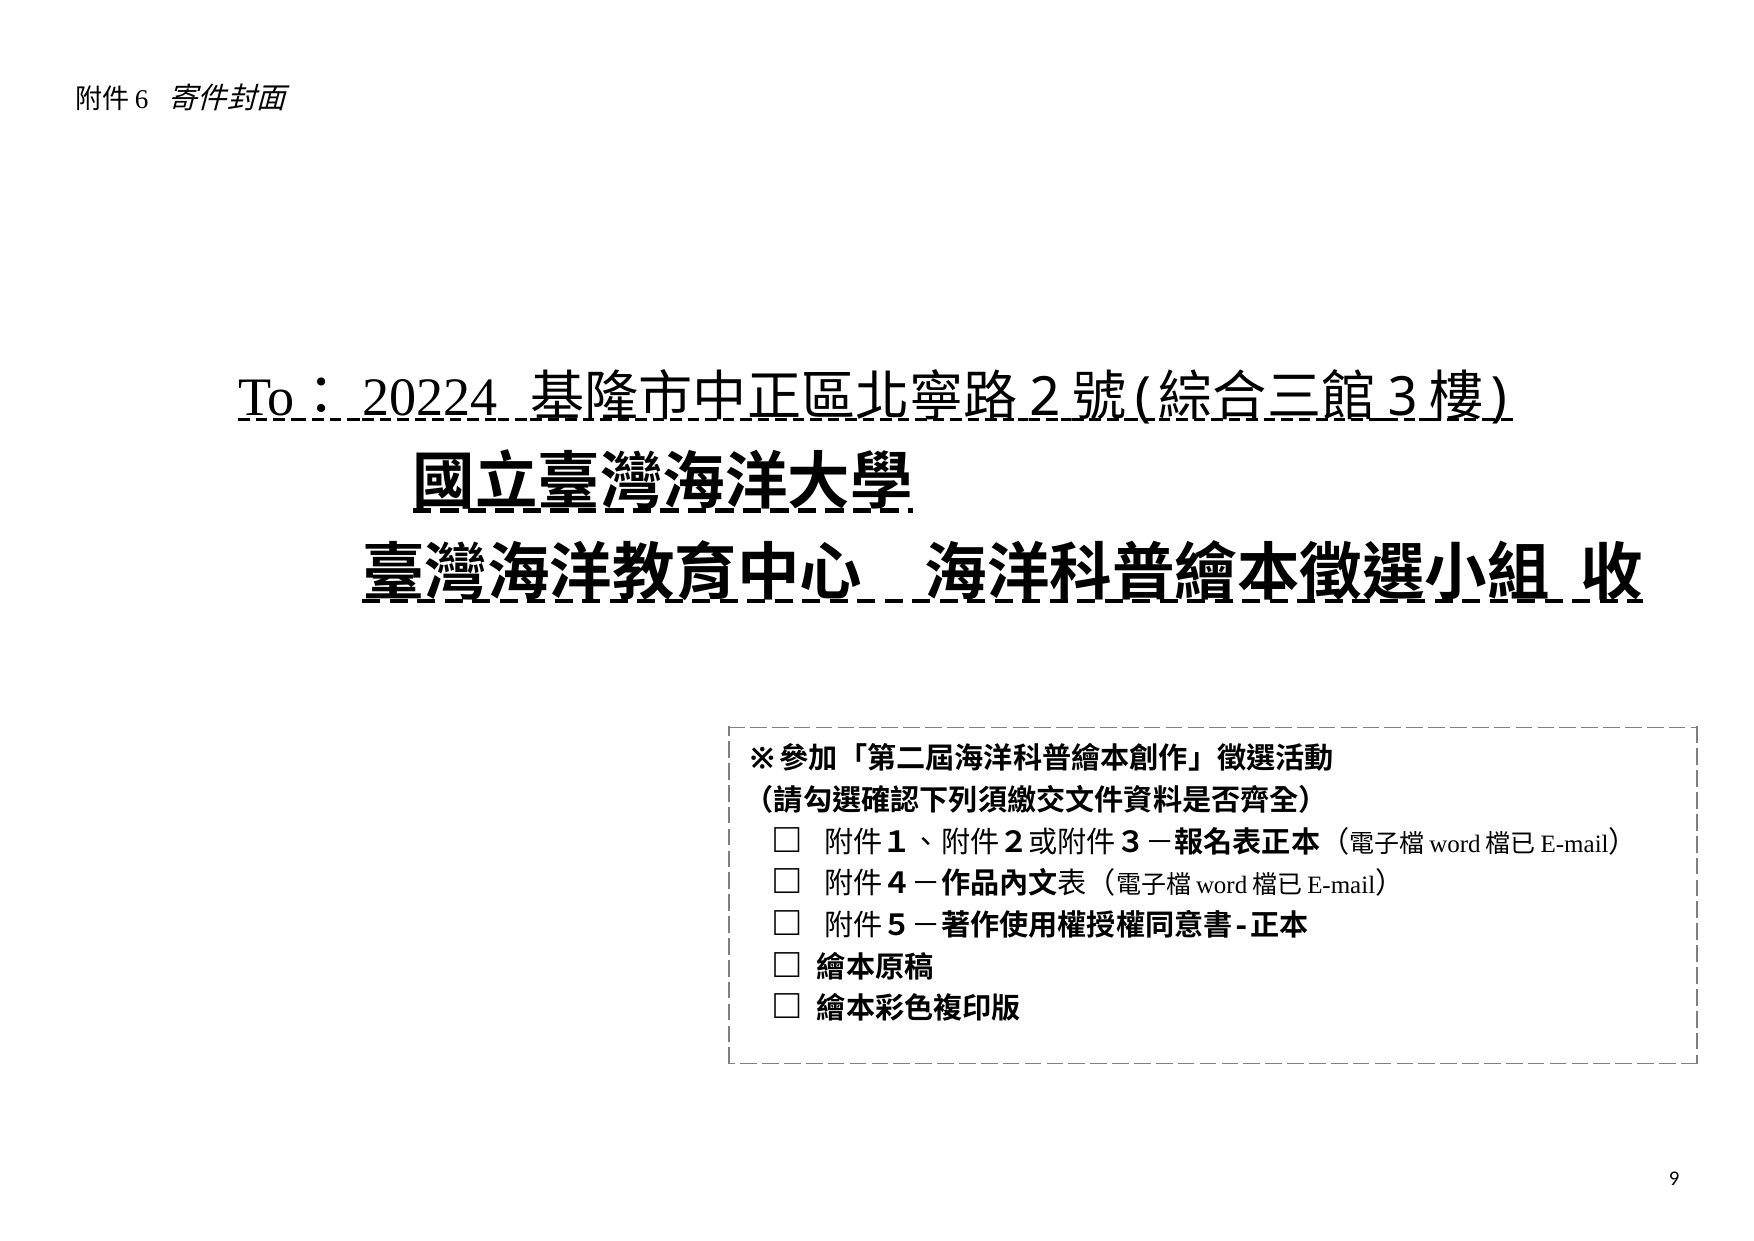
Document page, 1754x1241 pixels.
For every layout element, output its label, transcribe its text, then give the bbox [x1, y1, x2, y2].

text □ 附件４－作品內文表（電子檔word檔已E-mail） [774, 860, 1681, 902]
text （請勾選確認下列須繳交文件資料是否齊全） [744, 777, 1681, 819]
text □ 繪本彩色複印版 [774, 985, 1681, 1027]
text □ 附件５－著作使用權授權同意書-正本 [774, 902, 1681, 944]
text 附件6 寄件封面 [75, 75, 1679, 117]
text □ 繪本原稿 [774, 944, 1681, 985]
text ※參加「第二屆海洋科普繪本創作」徵選活動 [744, 735, 1681, 777]
text 臺灣海洋教育中心 海洋科普繪本徵選小組 收 [75, 522, 1679, 612]
text To： 20224 基隆市中正區北寧路2號(綜合三館3樓) [75, 352, 1679, 431]
text □ 附件１、附件２或附件３－報名表正本（電子檔word檔已E-mail） [774, 819, 1681, 860]
text 國立臺灣海洋大學 [75, 431, 1679, 522]
